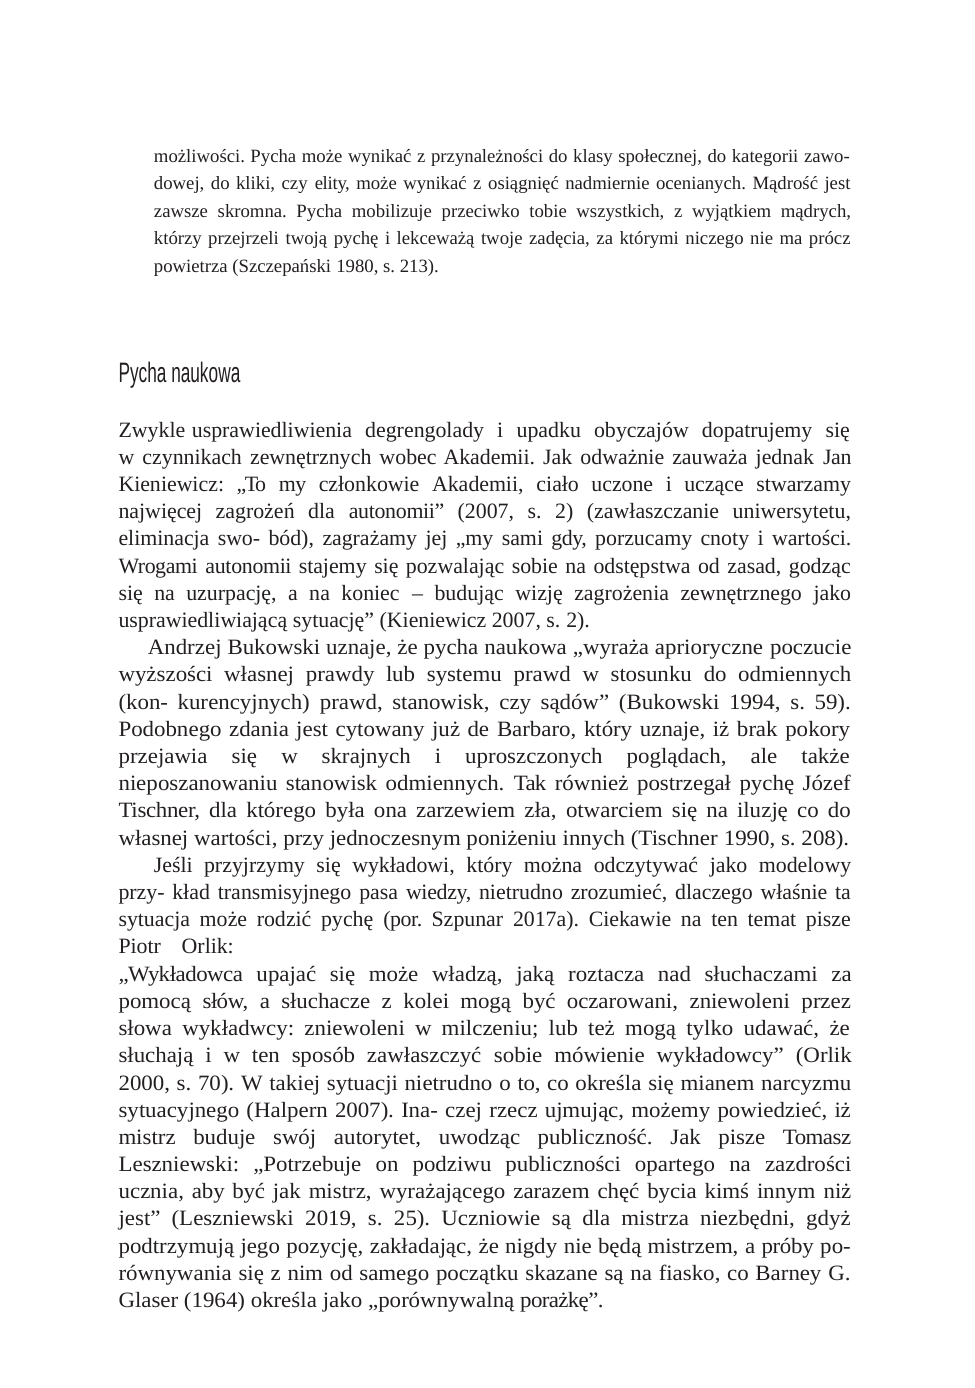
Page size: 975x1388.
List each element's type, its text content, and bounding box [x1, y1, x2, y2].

text Zwykle usprawiedliwienia degrengolady i upadku obyczajów dopatrujemy się w czynnikach zewnętrznych wobec Akademii. Jak odważnie zauważa jednak Jan Kieniewicz: „To my członkowie Akademii, ciało uczone i uczące stwarzamy najwięcej zagrożeń dla autonomii” (2007, s. 2) (zawłaszczanie uniwersytetu, eliminacja swo- bód), zagrażamy jej „my sami gdy, porzucamy cnoty i wartości. Wrogami autonomii stajemy się pozwalając sobie na odstępstwa od zasad, godząc się na uzurpację, a na koniec – budując wizję zagrożenia zewnętrznego jako usprawiedliwiającą sytuację” (Kieniewicz 2007, s. 2). [118, 417, 851, 632]
subtitle Pycha naukowa [118, 356, 962, 388]
text możliwości. Pycha może wynikać z przynależności do klasy społecznej, do kategorii zawo- dowej, do kliki, czy elity, może wynikać z osiągnięć nadmiernie ocenianych. Mądrość jest zawsze skromna. Pycha mobilizuje przeciwko tobie wszystkich, z wyjątkiem mądrych, którzy przejrzeli twoją pychę i lekceważą twoje zadęcia, za którymi niczego nie ma prócz powietrza (Szczepański 1980, s. 213). [154, 145, 851, 276]
text Andrzej Bukowski uznaje, że pycha naukowa „wyraża aprioryczne poczucie wyższości własnej prawdy lub systemu prawd w stosunku do odmiennych (kon- kurencyjnych) prawd, stanowisk, czy sądów” (Bukowski 1994, s. 59). Podobnego zdania jest cytowany już de Barbaro, który uznaje, iż brak pokory przejawia się w skrajnych i uproszczonych poglądach, ale także nieposzanowaniu stanowisk odmiennych. Tak również postrzegał pychę Józef Tischner, dla którego była ona zarzewiem zła, otwarciem się na iluzję co do własnej wartości, przy jednoczesnym poniżeniu innych (Tischner 1990, s. 208). [118, 634, 851, 850]
text „Wykładowca upajać się może władzą, jaką roztacza nad słuchaczami za pomocą słów, a słuchacze z kolei mogą być oczarowani, zniewoleni przez słowa wykładwcy: zniewoleni w milczeniu; lub też mogą tylko udawać, że słuchają i w ten sposób zawłaszczyć sobie mówienie wykładowcy” (Orlik 2000, s. 70). W takiej sytuacji nietrudno o to, co określa się mianem narcyzmu sytuacyjnego (Halpern 2007). Ina- czej rzecz ujmując, możemy powiedzieć, iż mistrz buduje swój autorytet, uwodząc publiczność. Jak pisze Tomasz Leszniewski: „Potrzebuje on podziwu publiczności opartego na zazdrości ucznia, aby być jak mistrz, wyrażającego zarazem chęć bycia kimś innym niż jest” (Leszniewski 2019, s. 25). Uczniowie są dla mistrza niezbędni, gdyż podtrzymują jego pozycję, zakładając, że nigdy nie będą mistrzem, a próby po- równywania się z nim od samego początku skazane są na fiasko, co Barney G. Glaser (1964) określa jako „porównywalną porażkę”. [118, 961, 851, 1312]
text Jeśli przyjrzymy się wykładowi, który można odczytywać jako modelowy przy- kład transmisyjnego pasa wiedzy, nietrudno zrozumieć, dlaczego właśnie ta sytuacja może rodzić pychę (por. Szpunar 2017a). Ciekawie na ten temat pisze Piotr Orlik: [118, 852, 851, 959]
